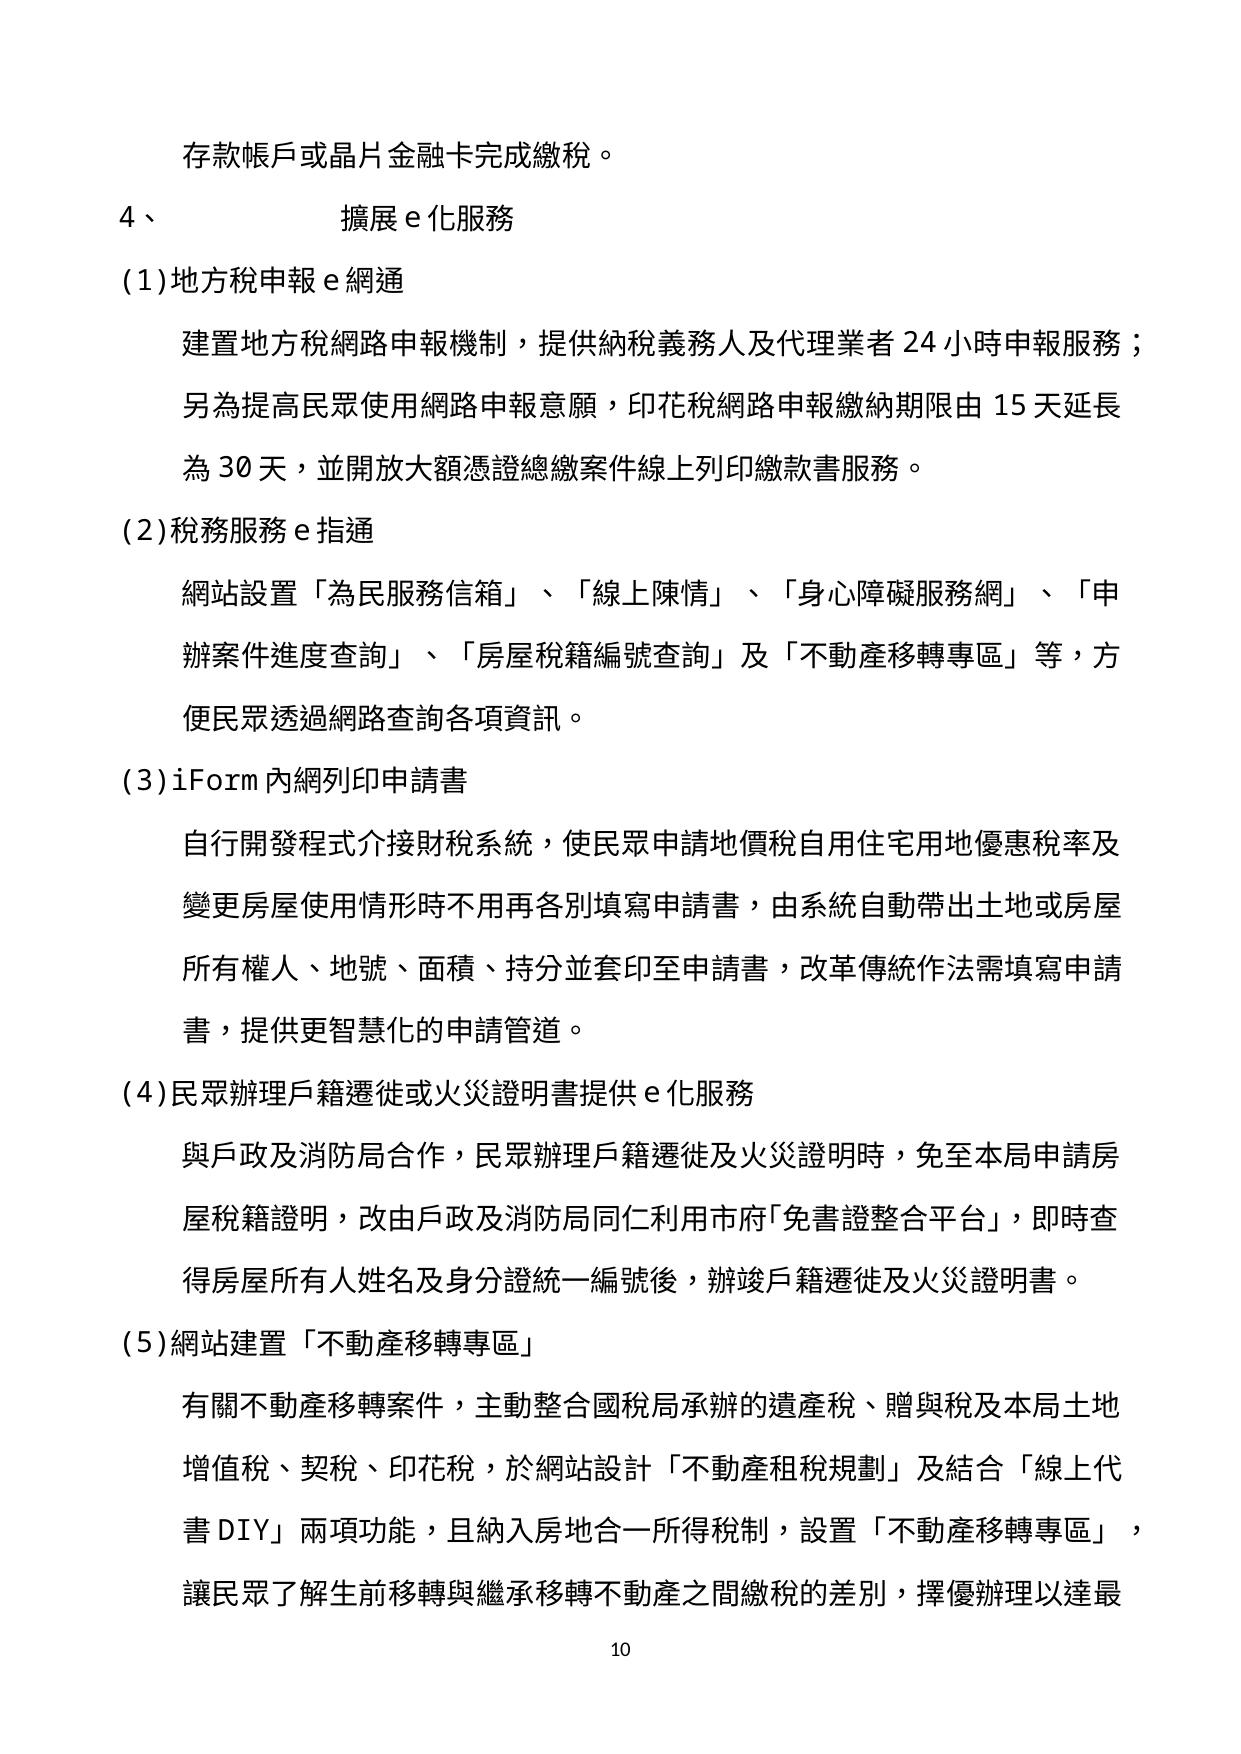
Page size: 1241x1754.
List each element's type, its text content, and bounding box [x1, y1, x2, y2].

text 網站設置「為民服務信箱」、「線上陳情」、「身心障礙服務網」、「申辦案件進度查詢」、「房屋稅籍編號查詢」及「不動產移轉專區」等，方便民眾透過網路查詢各項資訊。 [181, 550, 1122, 737]
text 與戶政及消防局合作，民眾辦理戶籍遷徙及火災證明時，免至本局申請房屋稅籍證明，改由戶政及消防局同仁利用市府｢免書證整合平台｣，即時查得房屋所有人姓名及身分證統一編號後，辦竣戶籍遷徙及火災證明書。 [181, 1112, 1122, 1300]
list iForm內網列印申請書 [118, 737, 1122, 800]
list 網站建置「不動產移轉專區」 [118, 1300, 1122, 1362]
text 有關不動產移轉案件，主動整合國稅局承辦的遺產稅、贈與稅及本局土地增值稅、契稅、印花稅，於網站設計「不動產租稅規劃」及結合「線上代書DIY」兩項功能，且納入房地合一所得稅制，設置「不動產移轉專區」，讓民眾了解生前移轉與繼承移轉不動產之間繳稅的差別，擇優辦理以達最大節稅效果，另只要於該專區輸入納稅人基本資料，除可列印申報土地增值稅，亦能將申報契稅、贈與稅及地政事務所移轉登記所需表格一併列印，節省民眾往返各機關的時間，且能輕鬆完成各種書表填寫。 [181, 1362, 1122, 1612]
list 擴展e化服務 [118, 175, 1122, 237]
list 稅務服務e指通 [118, 487, 1122, 550]
list 民眾辦理戶籍遷徙或火災證明書提供e化服務 [118, 1050, 1122, 1112]
list 地方稅申報e網通 [118, 237, 1122, 300]
text 建置地方稅網路申報機制，提供納稅義務人及代理業者24小時申報服務；另為提高民眾使用網路申報意願，印花稅網路申報繳納期限由15天延長為30天，並開放大額憑證總繳案件線上列印繳款書服務。 [181, 300, 1122, 487]
text 存款帳戶或晶片金融卡完成繳稅。 [183, 112, 1122, 175]
text 自行開發程式介接財稅系統，使民眾申請地價稅自用住宅用地優惠稅率及變更房屋使用情形時不用再各別填寫申請書，由系統自動帶出土地或房屋所有權人、地號、面積、持分並套印至申請書，改革傳統作法需填寫申請書，提供更智慧化的申請管道。 [181, 800, 1122, 1050]
